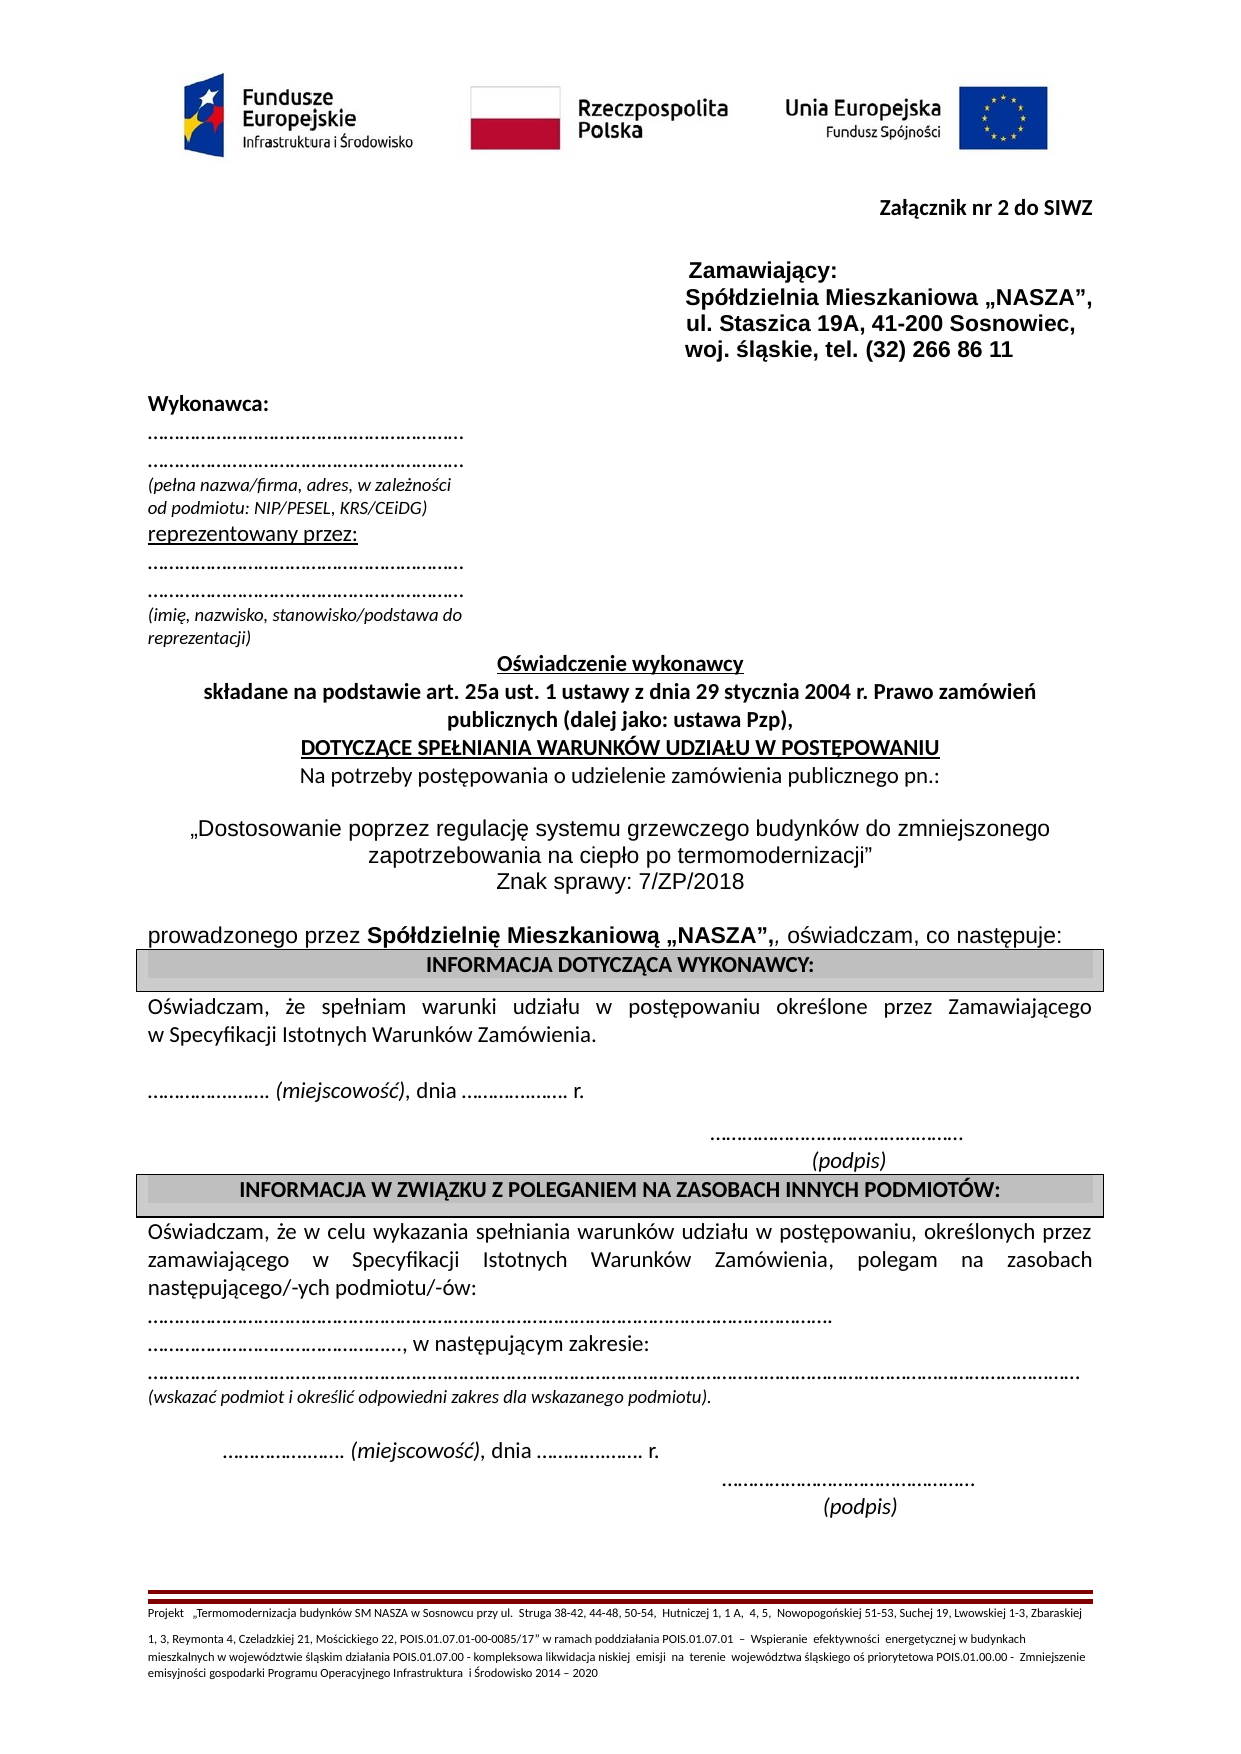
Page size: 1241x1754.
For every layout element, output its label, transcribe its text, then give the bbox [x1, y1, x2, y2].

text Oświadczenie wykonawcy [148, 649, 1093, 677]
text DOTYCZĄCE SPEŁNIANIA WARUNKÓW UDZIAŁU W POSTĘPOWANIU [148, 733, 1093, 761]
table_header INFORMACJA W ZWIĄZKU Z POLEGANIEM NA ZASOBACH INNYCH PODMIOTÓW: [137, 1175, 1103, 1216]
text ul. Staszica 19A, 41-200 Sosnowiec, [148, 310, 1093, 336]
text (podpis) [738, 1146, 1093, 1174]
text woj. śląskie, tel. (32) 266 86 11 [148, 336, 1093, 363]
text …………………………………………………………………………………………………………………………………………………………… [148, 1357, 1093, 1386]
text składane na podstawie art. 25a ust. 1 ustawy z dnia 29 stycznia 2004 r. Prawo zamówień publicznych (dalej jako: ustawa Pzp), [148, 677, 1093, 733]
text ………………………………………………………………………………………………………… (imię, nazwisko, stanowisko/podstawa do reprezentacji) [148, 547, 472, 649]
table_header INFORMACJA DOTYCZĄCA WYKONAWCY: [137, 950, 1103, 991]
text …………….……. (miejscowość), dnia ………….……. r. ………………………………………… [223, 1436, 1093, 1492]
text Oświadczam, że w celu wykazania spełniania warunków udziału w postępowaniu, określonych przez zamawiającego w Specyfikacji Istotnych Warunków Zamówienia, polegam na zasobach następującego/-ych podmiotu/-ów: [148, 1218, 1093, 1301]
text Na potrzeby postępowania o udzielenie zamówienia publicznego pn.: [148, 761, 1093, 789]
text ………………………………………………………………………………………………………… [148, 417, 472, 473]
text Znak sprawy: 7/ZP/2018 [148, 868, 1093, 894]
text ………………………………………………………………………………………………………………….………………………………………..., w następującym zakresie: [148, 1301, 1093, 1357]
text …………….……. (miejscowość), dnia ………….……. r. [148, 1076, 1093, 1104]
text „Dostosowanie poprzez regulację systemu grzewczego budynków do zmniejszonego zapotrzebowania na ciepło po termomodernizacji” [148, 815, 1093, 868]
text Zamawiający: [148, 257, 1093, 284]
text (podpis) [748, 1492, 1093, 1521]
text ………………………………………… [148, 1118, 1093, 1146]
text (wskazać podmiot i określić odpowiedni zakres dla wskazanego podmiotu). [148, 1386, 1093, 1408]
text Oświadczam, że spełniam warunki udziału w postępowaniu określone przez Zamawiającego w Specyfikacji Istotnych Warunków Zamówienia. [148, 992, 1093, 1048]
text (pełna nazwa/firma, adres, w zależności od podmiotu: NIP/PESEL, KRS/CEiDG) [148, 473, 472, 519]
text prowadzonego przez Spółdzielnię Mieszkaniową „NASZA”,, oświadczam, co następuje: [148, 922, 1093, 949]
text Wykonawca: [148, 389, 1093, 417]
text Spółdzielnia Mieszkaniowa „NASZA”, [148, 284, 1093, 310]
text reprezentowany przez: [148, 519, 1093, 547]
text Załącznik nr 2 do SIWZ [748, 193, 1093, 221]
